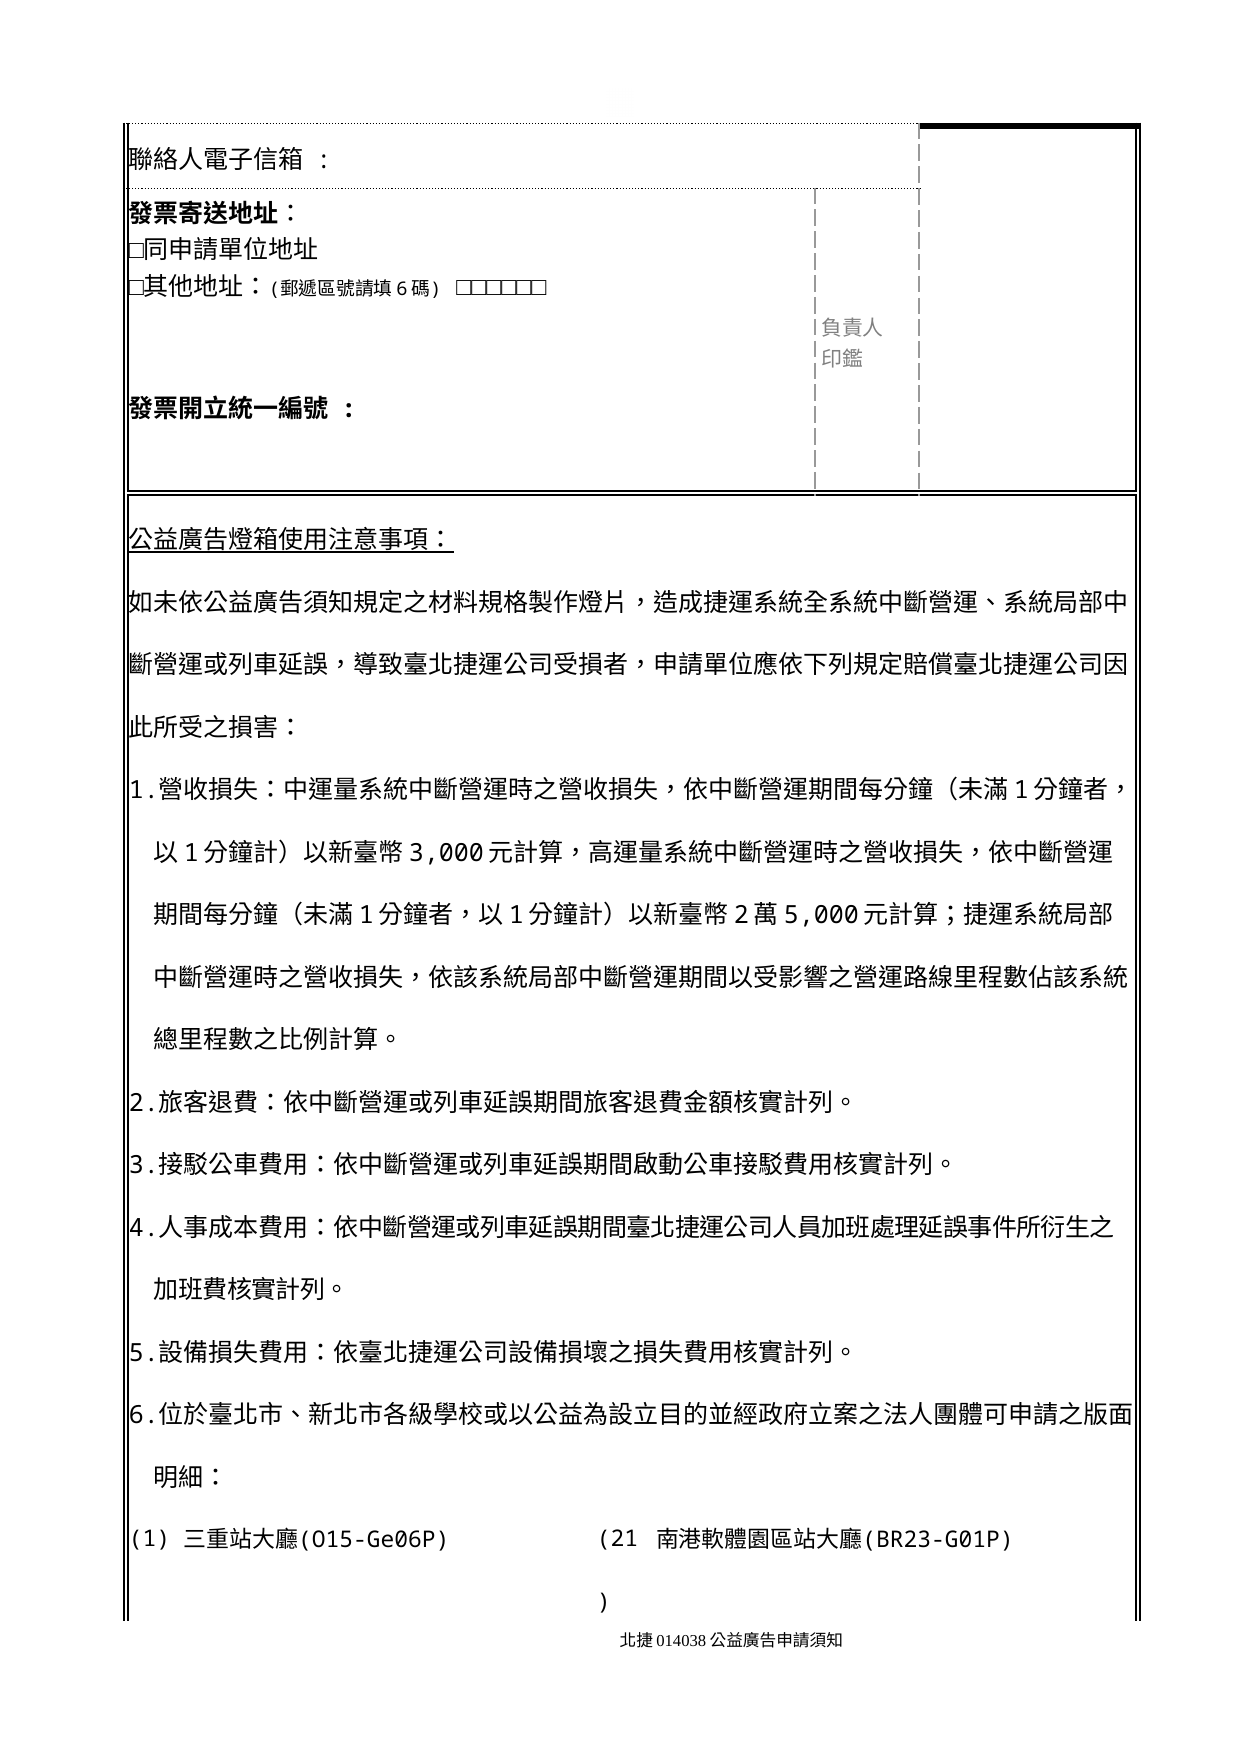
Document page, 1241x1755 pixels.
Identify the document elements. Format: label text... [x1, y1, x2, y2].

table_cell 負責人 印鑑 [815, 188, 919, 490]
table_cell (1) [129, 1496, 180, 1621]
table_cell (21) [594, 1496, 653, 1621]
table_cell 6.位於臺北市、新北市各級學校或以公益為設立目的並經政府立案之法人團體可申請之版面 明細： [129, 1371, 1135, 1496]
table_cell [919, 129, 1135, 490]
table_cell 南港軟體園區站大廳(BR23-G01P) [653, 1496, 1135, 1621]
table_cell 發票寄送地址： □同申請單位地址 □其他地址：(郵遞區號請填6碼) □□□□□□ 發票開立統一編號 : [129, 188, 815, 490]
table_cell 聯絡人電子信箱 : [129, 123, 919, 187]
table_cell 三重站大廳(O15-Ge06P) [180, 1496, 594, 1621]
table_cell 公益廣告燈箱使用注意事項： 如未依公益廣告須知規定之材料規格製作燈片，造成捷運系統全系統中斷營運、系統局部中斷營運或列車延誤，導致臺北捷運公司受損者，申請單位應依下列規定賠償臺北捷運公司因此所受之損害： 1.營收損失：中運量系統中斷營運時之營收損失，依中斷營運期間每分鐘（未滿1分鐘者，以1分鐘計）以新臺幣3,000元計算，高運量系統中斷營運時之營收損失，依中斷營運期間每分鐘（未滿1分鐘者，以1分鐘計）以新臺幣2萬5,000元計算；捷運系統局部中斷營運時之營收損失，依該系統局部中斷營運期間以受影響之營運路線里程數佔該系統總里程數之比例計算。 2.旅客退費：依中斷營運或列車延誤期間旅客退費金額核實計列。 3.接駁公車費用：依中斷營運或列車延誤期間啟動公車接駁費用核實計列。 4.人事成本費用：依中斷營運或列車延誤期間臺北捷運公司人員加班處理延誤事件所衍生之加班費核實計列。 5.設備損失費用：依臺北捷運公司設備損壞之損失費用核實計列。 [129, 496, 1135, 1371]
